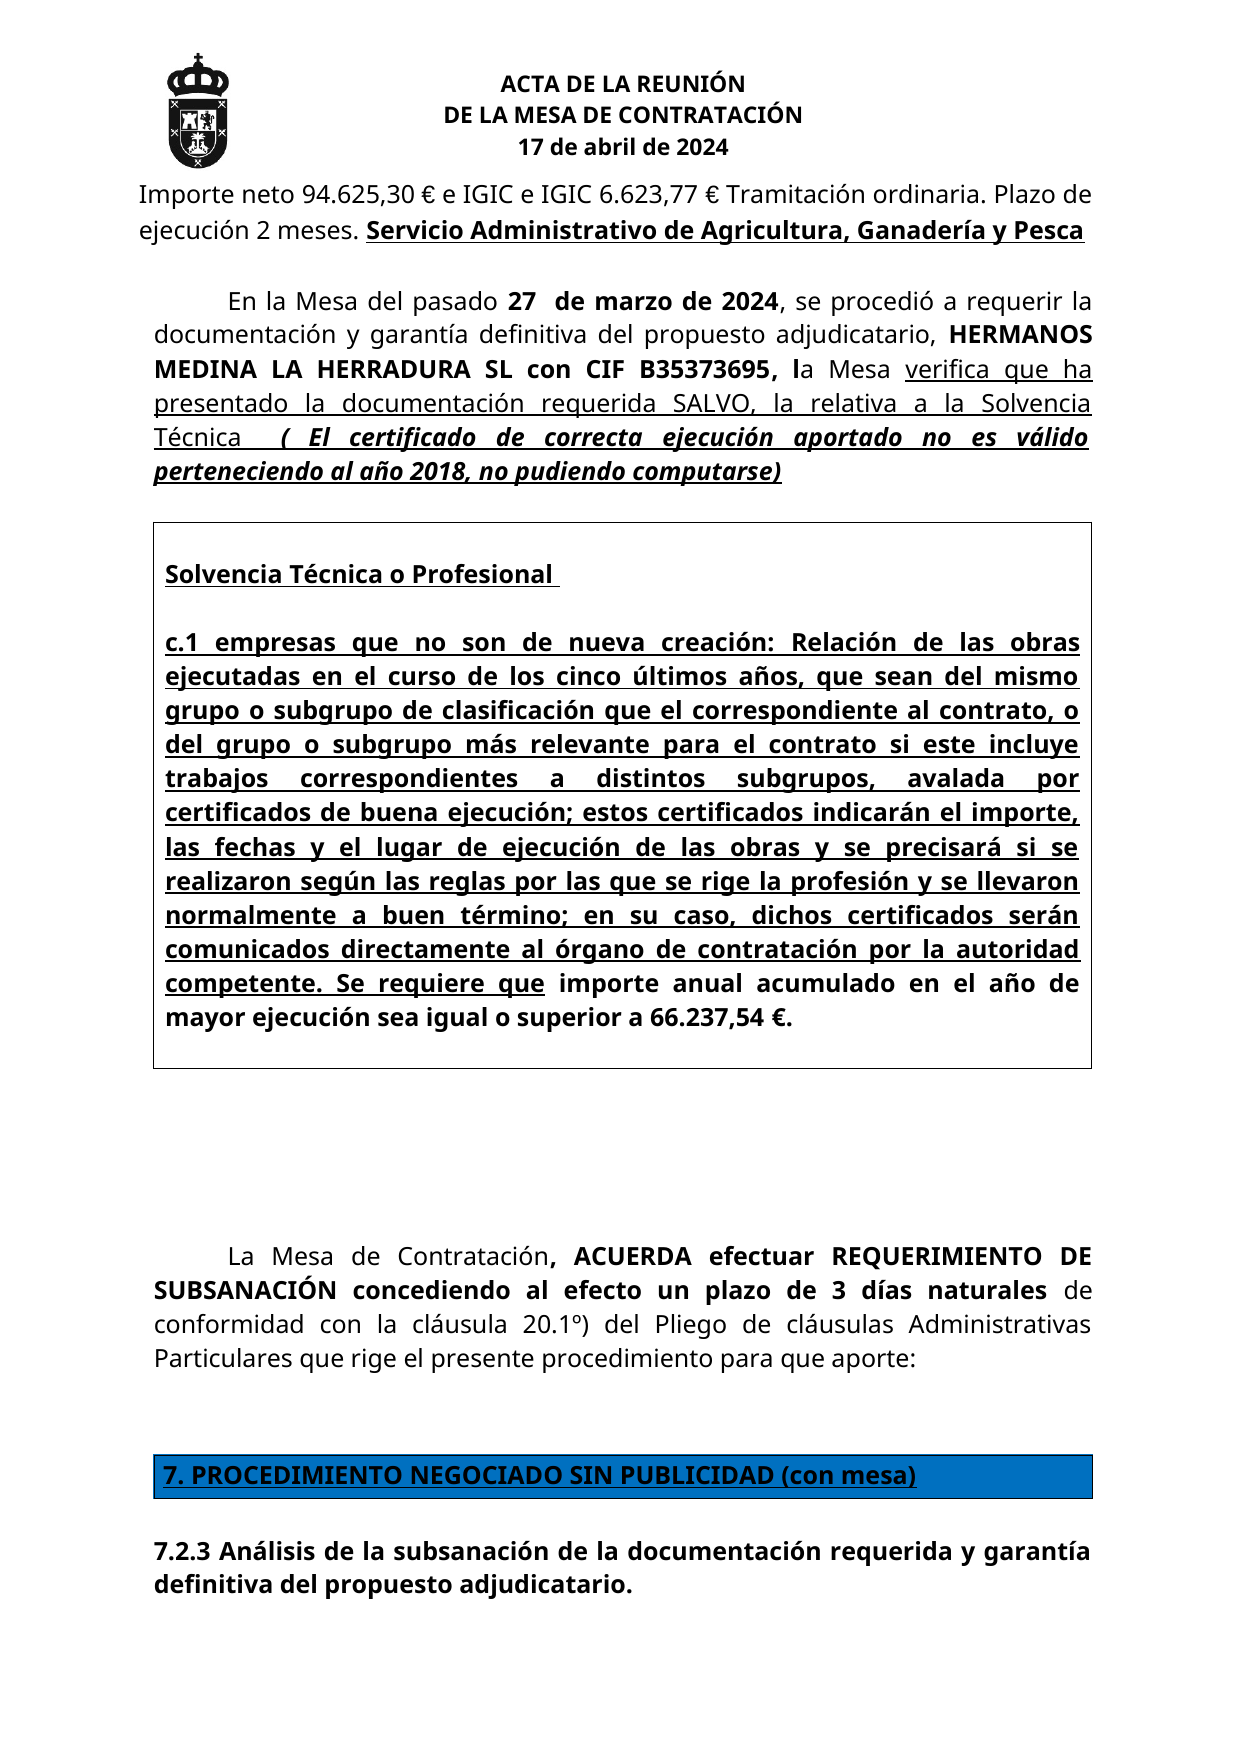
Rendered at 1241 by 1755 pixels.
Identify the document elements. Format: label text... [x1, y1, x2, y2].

text Importe neto 94.625,30 € e IGIC e IGIC 6.623,77 € Tramitación ordinaria. Plazo de ejecución 2 meses. Servicio Administrativo de Agricultura, Ganadería y Pesca [139, 176, 1093, 247]
text 7. PROCEDIMIENTO NEGOCIADO SIN PUBLICIDAD (con mesa) [155, 1456, 1092, 1498]
table_header Solvencia Técnica o Profesional c.1 empresas que no son de nueva creación: Relación de las obras ejecutadas en el curso de los cinco últimos años, que sean del mismo grupo o subgrupo de clasificación que el correspondiente al contrato, o del grupo o subgrupo más relevante para el contrato si este incluye trabajos correspondientes a distintos subgrupos, avalada por certificados de buena ejecución; estos certificados indicarán el importe, las fechas y el lugar de ejecución de las obras y se precisará si se realizaron según las reglas por las que se rige la profesión y se llevaron normalmente a buen término; en su caso, dichos certificados serán comunicados directamente al órgano de contratación por la autoridad competente. Se requiere que importe anual acumulado en el año de mayor ejecución sea igual o superior a 66.237,54 €. [154, 523, 1091, 1068]
text En la Mesa del pasado 27 de marzo de 2024, se procedió a requerir la documentación y garantía definitiva del propuesto adjudicatario, HERMANOS MEDINA LA HERRADURA SL con CIF B35373695, la Mesa verifica que ha presentado la documentación requerida SALVO, la relativa a la Solvencia Técnica ( El certificado de correcta ejecución aportado no es válido perteneciendo al año 2018, no pudiendo computarse) [153, 283, 1093, 487]
text 7.2.3 Análisis de la subsanación de la documentación requerida y garantía definitiva del propuesto adjudicatario. [153, 1533, 1093, 1601]
text La Mesa de Contratación, ACUERDA efectuar REQUERIMIENTO DE SUBSANACIÓN concediendo al efecto un plazo de 3 días naturales de conformidad con la cláusula 20.1º) del Pliego de cláusulas Administrativas Particulares que rige el presente procedimiento para que aporte: [153, 1239, 1093, 1375]
